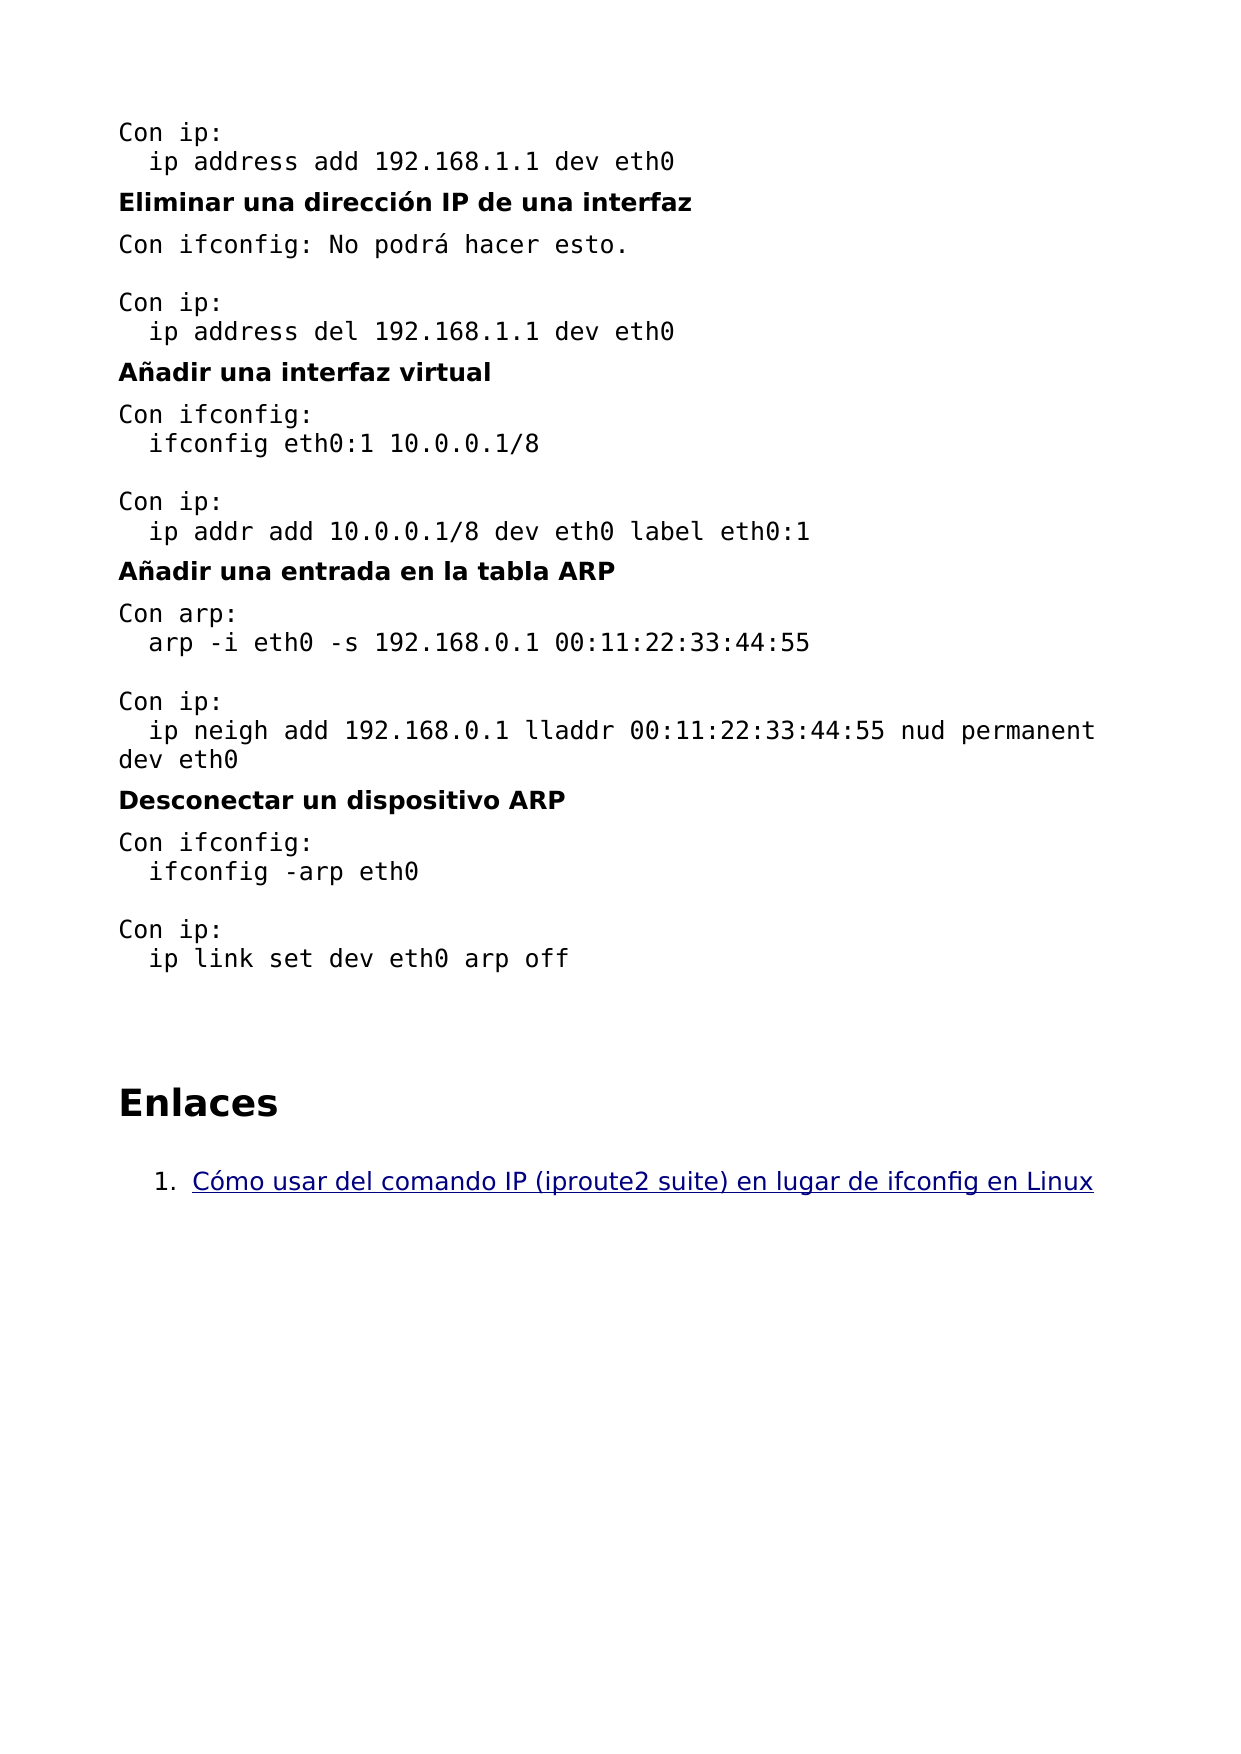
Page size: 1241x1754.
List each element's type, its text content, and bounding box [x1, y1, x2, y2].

subtitle Enlaces [118, 1081, 1122, 1125]
text Desconectar un dispositivo ARP [118, 786, 1122, 815]
text Con ip: ip address add 192.168.1.1 dev eth0 [118, 118, 1122, 176]
text Con ifconfig: ifconfig -arp eth0 Con ip: ip link set dev eth0 arp off [118, 828, 1122, 973]
text Añadir una entrada en la tabla ARP [118, 558, 1122, 587]
text Con arp: arp -i eth0 -s 192.168.0.1 00:11:22:33:44:55 Con ip: ip neigh add 192.168.0.1 lladdr 00:11:22:33:44:55 nud permanent dev eth0 [118, 599, 1122, 774]
list Cómo usar del comando IP (iproute2 suite) en lugar de ifconfig en Linux [177, 1167, 1122, 1196]
text Con ifconfig: ifconfig eth0:1 10.0.0.1/8 Con ip: ip addr add 10.0.0.1/8 dev eth0 label eth0:1 [118, 400, 1122, 546]
text Añadir una interfaz virtual [118, 358, 1122, 387]
text Con ifconfig: No podrá hacer esto. Con ip: ip address del 192.168.1.1 dev eth0 [118, 230, 1122, 347]
text Eliminar una dirección IP de una interfaz [118, 188, 1122, 217]
